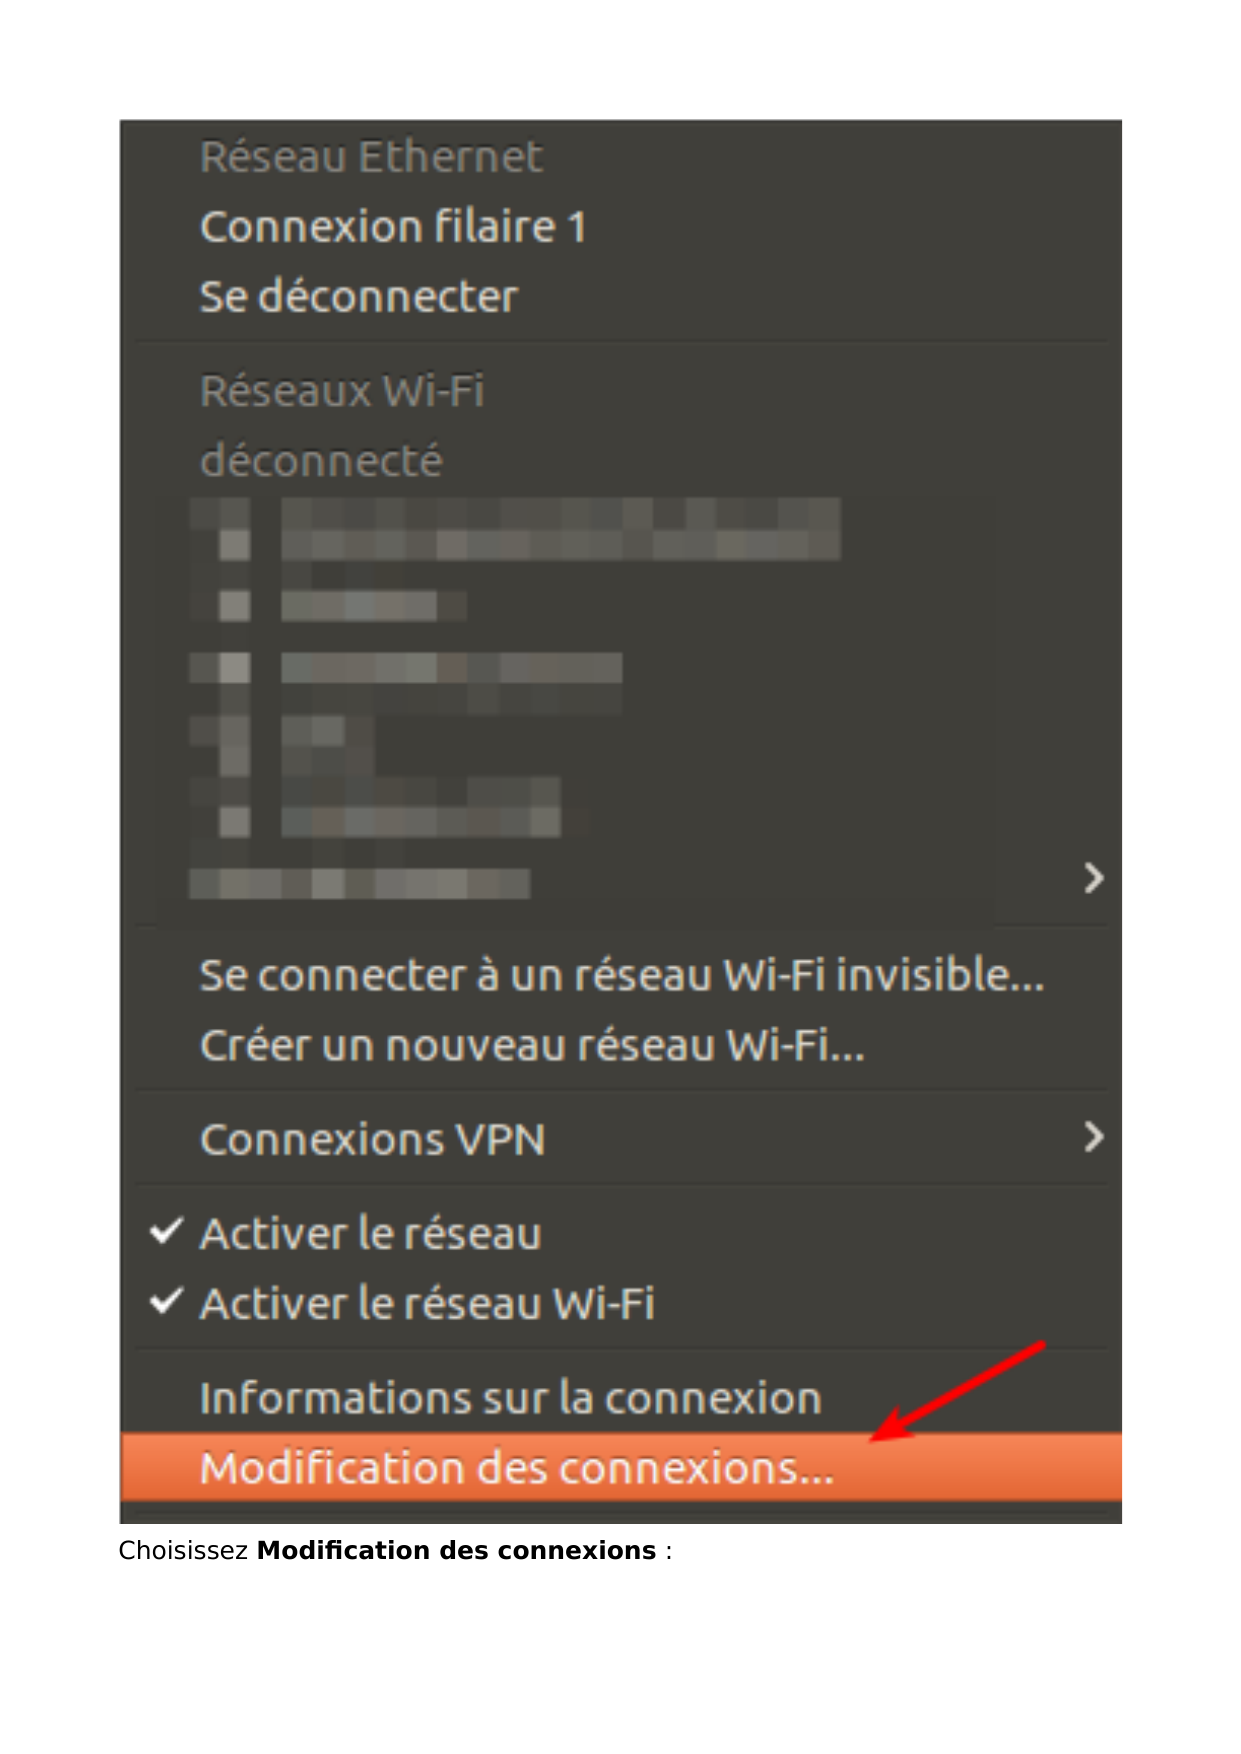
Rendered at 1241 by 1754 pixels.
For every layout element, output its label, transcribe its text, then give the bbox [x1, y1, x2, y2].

picture [118, 118, 1123, 1524]
text Choisissez Modification des connexions : [118, 1536, 1122, 1565]
